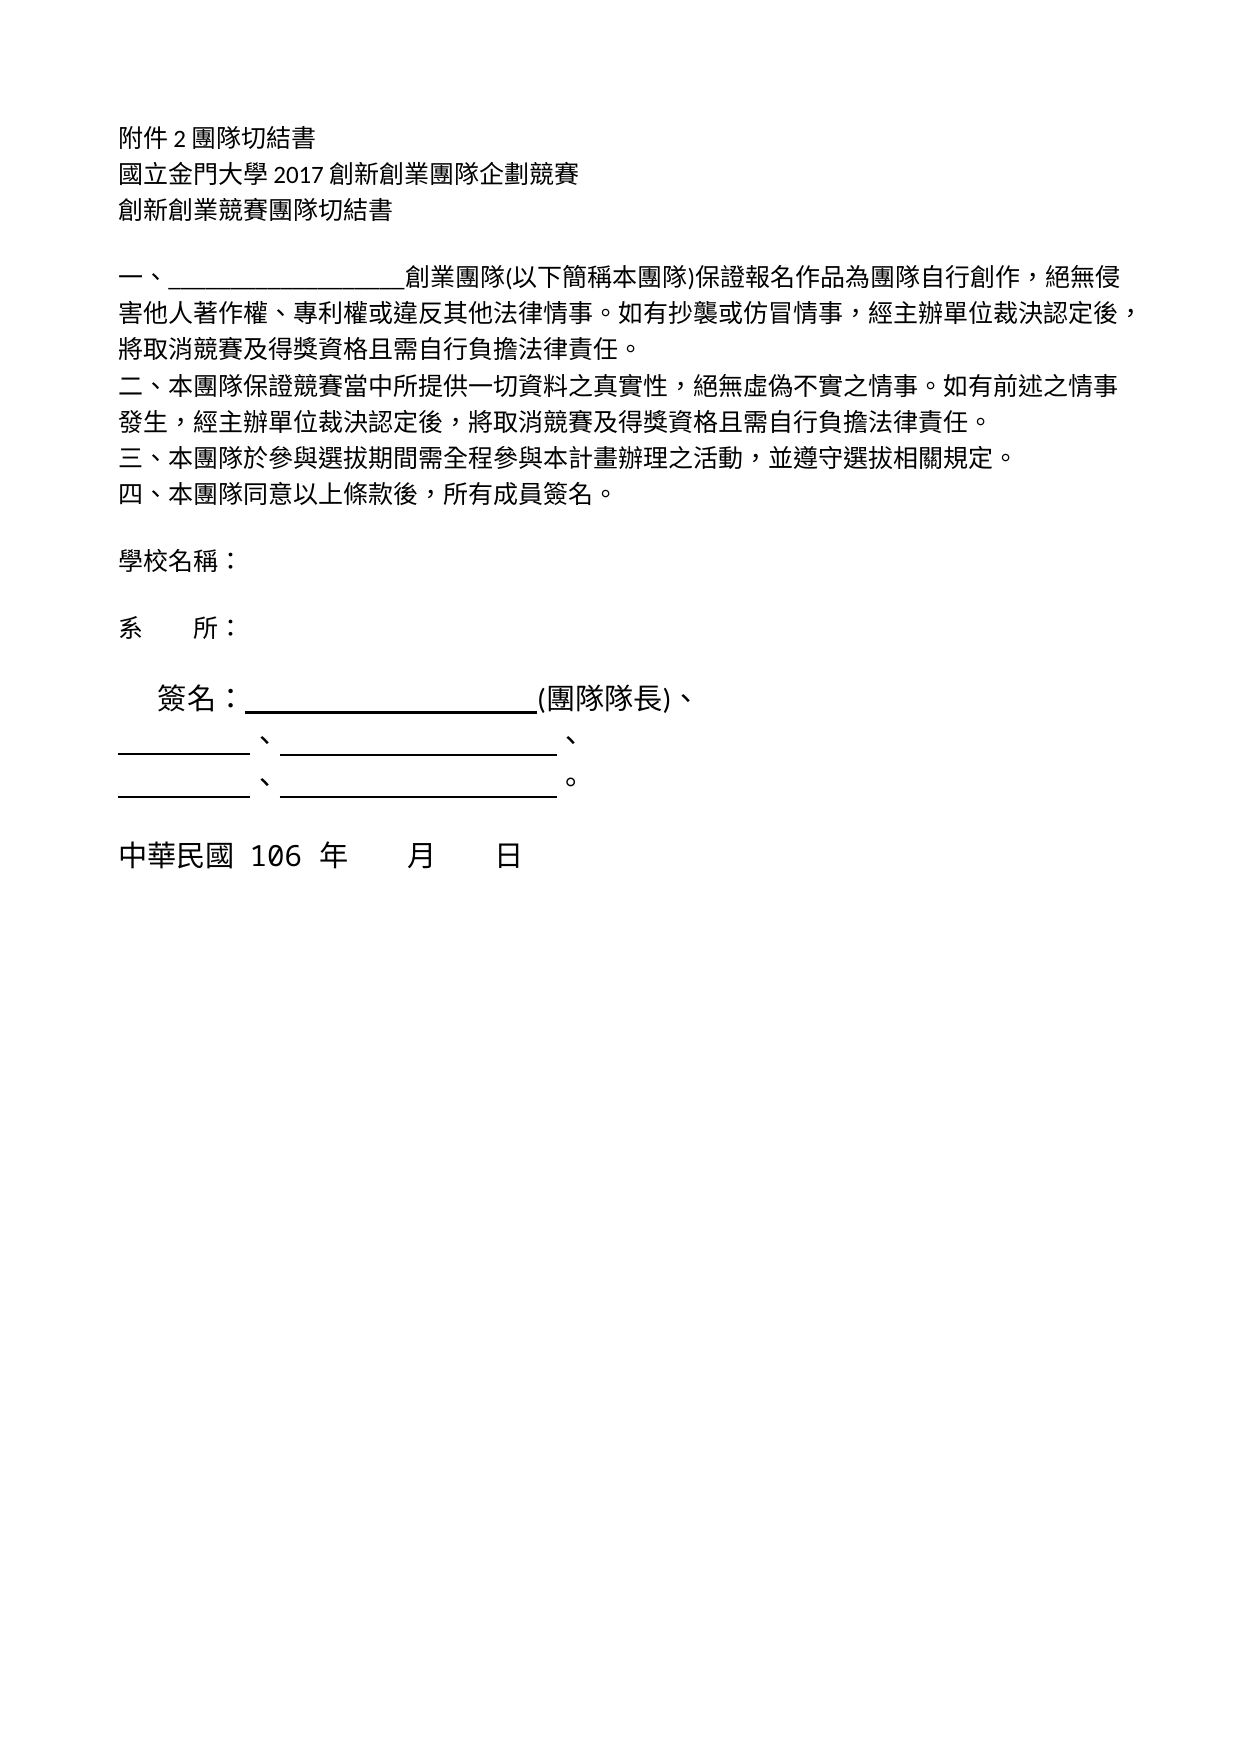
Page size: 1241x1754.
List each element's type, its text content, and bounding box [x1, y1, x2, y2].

text 、 。 [118, 760, 1122, 802]
text 簽名： (團隊隊長)、 [118, 675, 1122, 717]
text 創新創業競賽團隊切結書 [118, 191, 1122, 227]
text 、 、 [118, 717, 1122, 760]
text 學校名稱： [118, 542, 1122, 578]
text 三、本團隊於參與選拔期間需全程參與本計畫辦理之活動，並遵守選拔相關規定。 [118, 439, 1122, 475]
text 國立金門大學2017創新創業團隊企劃競賽 [118, 154, 1122, 191]
text 四、本團隊同意以上條款後，所有成員簽名。 [118, 475, 1122, 511]
text 附件2 團隊切結書 [118, 118, 1122, 154]
text 二、本團隊保證競賽當中所提供一切資料之真實性，絕無虛偽不實之情事。如有前述之情事發生，經主辦單位裁決認定後，將取消競賽及得獎資格且需自行負擔法律責任。 [118, 366, 1122, 439]
text 系 所： [118, 608, 1122, 645]
text 中華民國 106 年 月 日 [118, 833, 1122, 875]
text 一、­­­­­­___________________創業團隊(以下簡稱本團隊)保證報名作品為團隊自行創作，絕無侵害他人著作權、專利權或違反其他法律情事。如有抄襲或仿冒情事，經主辦單位裁決認定後，將取消競賽及得獎資格且需自行負擔法律責任。 [118, 257, 1122, 366]
